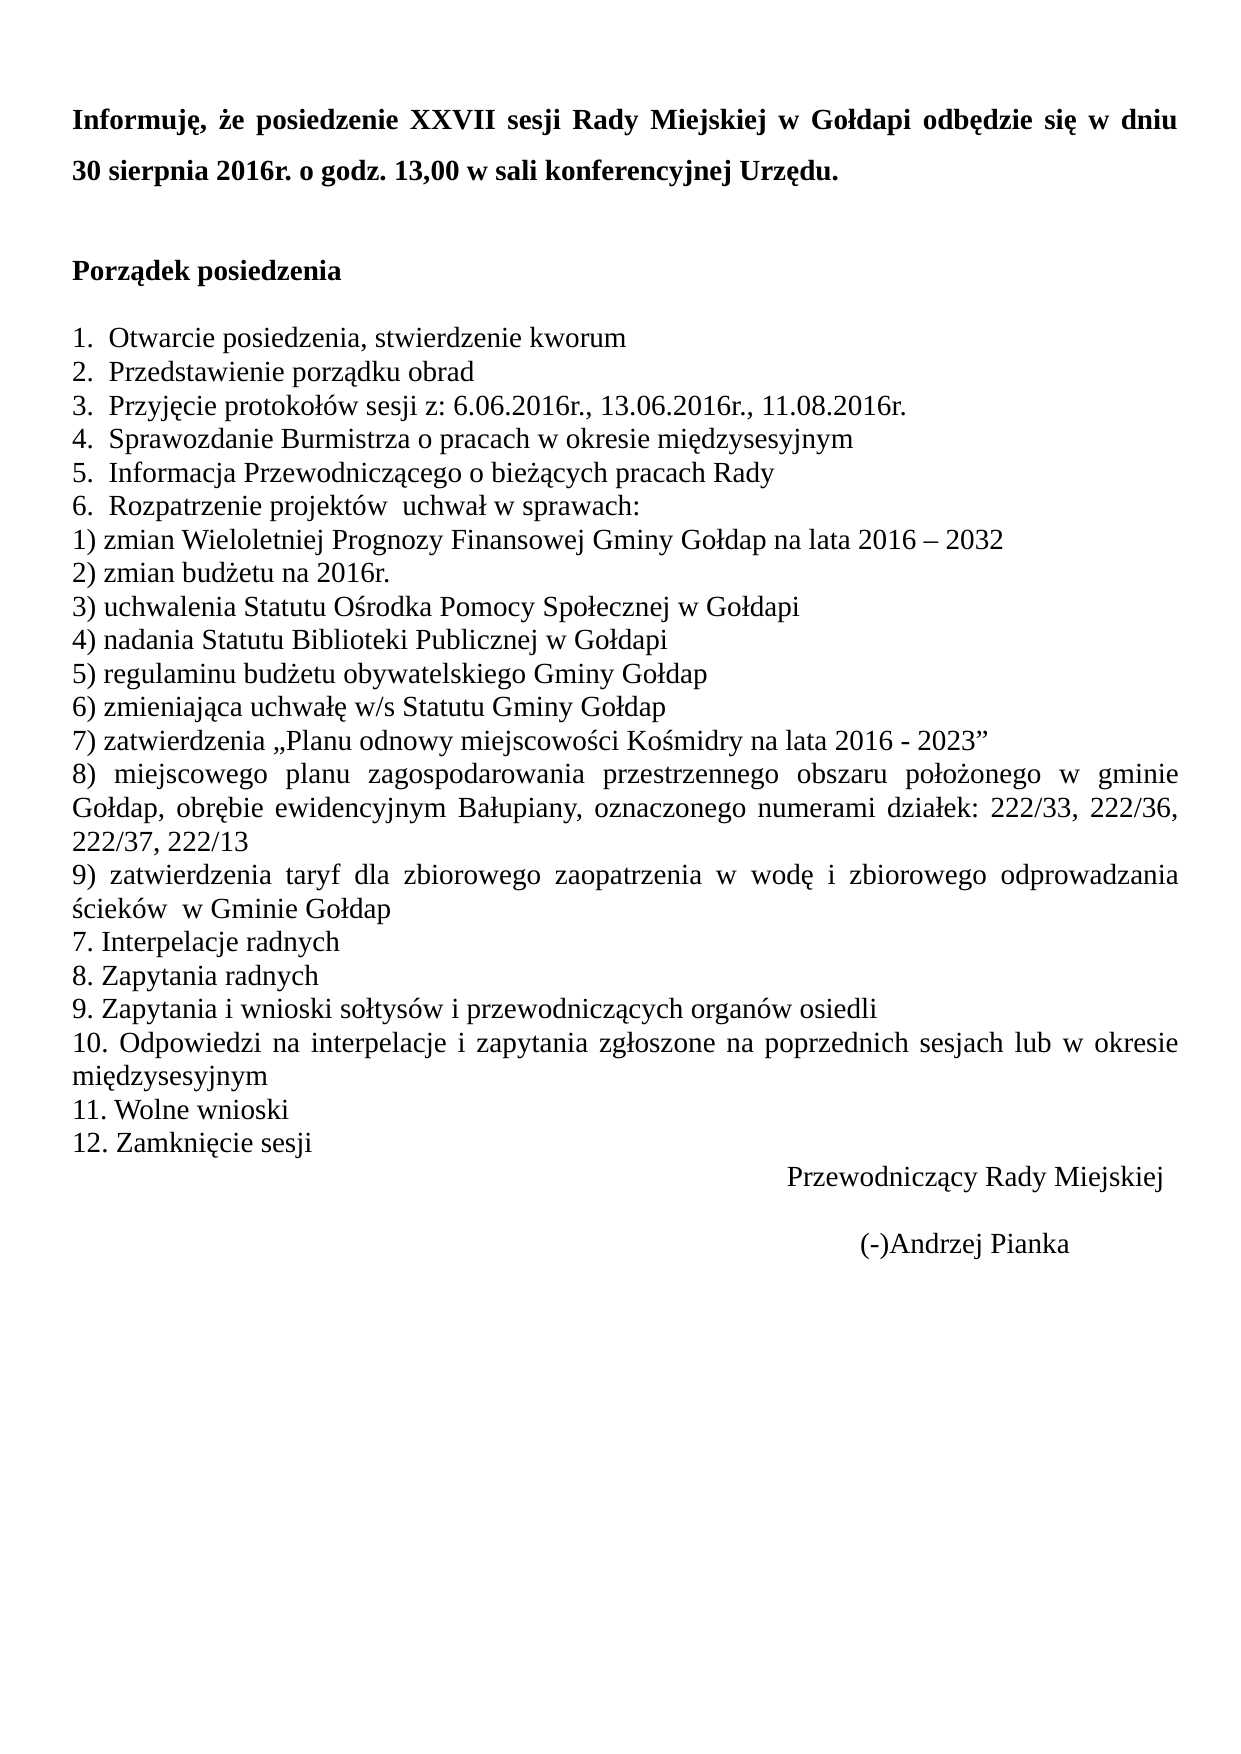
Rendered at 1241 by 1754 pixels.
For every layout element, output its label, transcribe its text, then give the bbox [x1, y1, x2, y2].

text 2) zmian budżetu na 2016r. [72, 555, 1180, 589]
text 9) zatwierdzenia taryf dla zbiorowego zaopatrzenia w wodę i zbiorowego odprowadzania ścieków w Gminie Gołdap [72, 857, 1180, 924]
text 5. Informacja Przewodniczącego o bieżących pracach Rady [72, 455, 1180, 488]
text 7) zatwierdzenia „Planu odnowy miejscowości Kośmidry na lata 2016 - 2023” [72, 723, 1180, 757]
text 11. Wolne wnioski [72, 1092, 1180, 1126]
text 4. Sprawozdanie Burmistrza o pracach w okresie międzysesyjnym [72, 421, 1180, 455]
text 3) uchwalenia Statutu Ośrodka Pomocy Społecznej w Gołdapi [72, 589, 1180, 622]
text 7. Interpelacje radnych [72, 924, 1180, 958]
text (-)Andrzej Pianka [72, 1226, 1180, 1260]
text 4) nadania Statutu Biblioteki Publicznej w Gołdapi [72, 622, 1180, 656]
text 2. Przedstawienie porządku obrad [72, 354, 1180, 388]
text 5) regulaminu budżetu obywatelskiego Gminy Gołdap [72, 656, 1180, 689]
text 6. Rozpatrzenie projektów uchwał w sprawach: [72, 488, 1180, 522]
text 8. Zapytania radnych [72, 958, 1180, 991]
text 3. Przyjęcie protokołów sesji z: 6.06.2016r., 13.06.2016r., 11.08.2016r. [72, 388, 1180, 421]
text Informuję, że posiedzenie XXVII sesji Rady Miejskiej w Gołdapi odbędzie się w dniu 30 sierpnia 2016r. o godz. 13,00 w sali konferencyjnej Urzędu. [72, 102, 1180, 186]
text 9. Zapytania i wnioski sołtysów i przewodniczących organów osiedli [72, 991, 1180, 1025]
text 6) zmieniająca uchwałę w/s Statutu Gminy Gołdap [72, 689, 1180, 723]
text 12. Zamknięcie sesji [72, 1126, 1180, 1159]
text Przewodniczący Rady Miejskiej [72, 1159, 1180, 1193]
text 10. Odpowiedzi na interpelacje i zapytania zgłoszone na poprzednich sesjach lub w okresie międzysesyjnym [72, 1025, 1180, 1092]
text Porządek posiedzenia [72, 253, 1180, 287]
text 1. Otwarcie posiedzenia, stwierdzenie kworum [72, 321, 1180, 354]
text 8) miejscowego planu zagospodarowania przestrzennego obszaru położonego w gminie Gołdap, obrębie ewidencyjnym Bałupiany, oznaczonego numerami działek: 222/33, 222/36, 222/37, 222/13 [72, 757, 1180, 857]
text 1) zmian Wieloletniej Prognozy Finansowej Gminy Gołdap na lata 2016 – 2032 [72, 522, 1180, 555]
